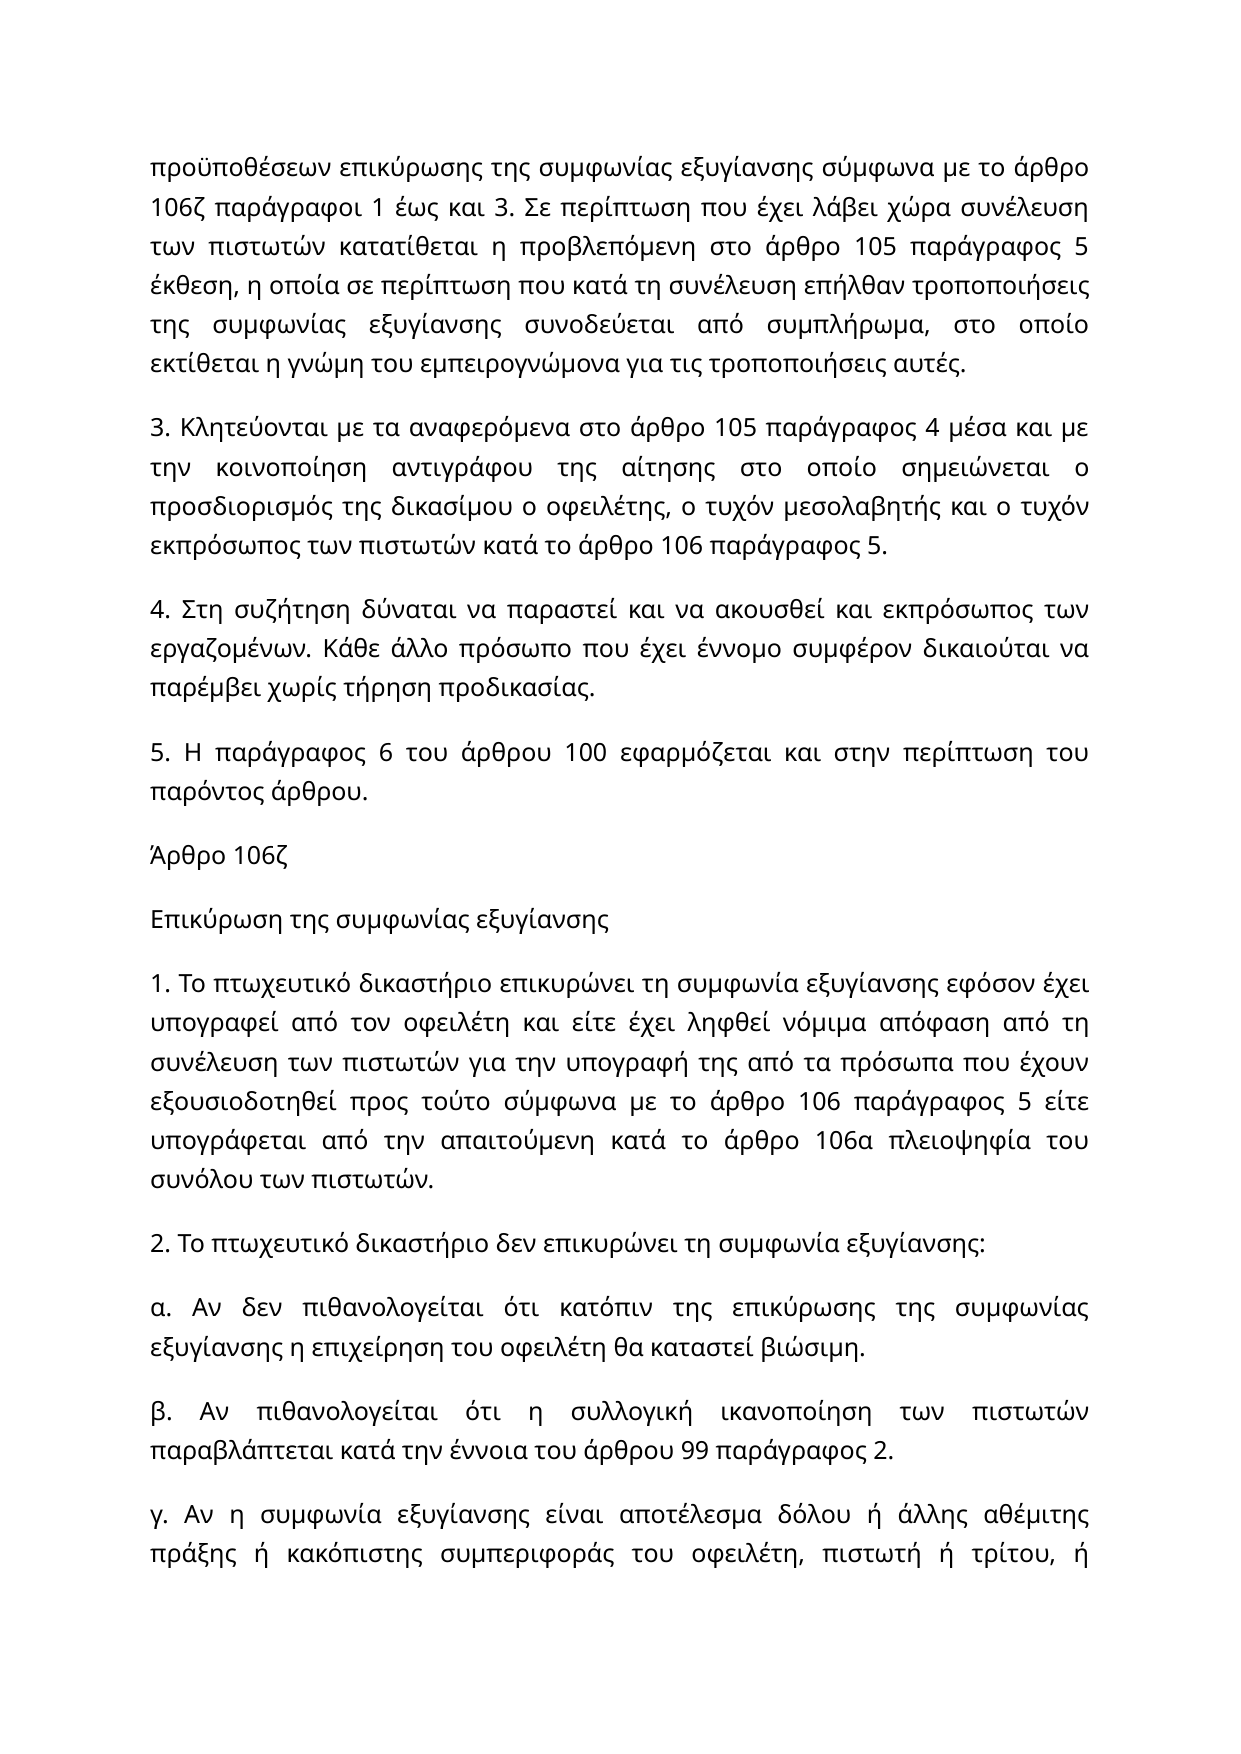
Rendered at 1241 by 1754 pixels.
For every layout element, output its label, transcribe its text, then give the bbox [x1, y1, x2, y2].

text β. Αν πιθανολογείται ότι η συλλογική ικανοποίηση των πιστωτών παραβλάπτεται κατά την έννοια του άρθρου 99 παράγραφος 2. [150, 1393, 1090, 1467]
text 2. Το πτωχευτικό δικαστήριο δεν επικυρώνει τη συμφωνία εξυγίανσης: [150, 1226, 1090, 1260]
text 4. Στη συζήτηση δύναται να παραστεί και να ακουσθεί και εκπρόσωπος των εργαζομένων. Κάθε άλλο πρόσωπο που έχει έννομο συμφέρον δικαιούται να παρέμβει χωρίς τήρηση προδικασίας. [150, 592, 1090, 704]
text 5. Η παράγραφος 6 του άρθρου 100 εφαρμόζεται και στην περίπτωση του παρόντος άρθρου. [150, 734, 1090, 807]
text Επικύρωση της συμφωνίας εξυγίανσης [150, 902, 1090, 936]
text α. Αν δεν πιθανολογείται ότι κατόπιν της επικύρωσης της συμφωνίας εξυγίανσης η επιχείρηση του οφειλέτη θα καταστεί βιώσιμη. [150, 1290, 1090, 1363]
text 3. Κλητεύονται με τα αναφερόμενα στο άρθρο 105 παράγραφος 4 μέσα και με την κοινοποίηση αντιγράφου της αίτησης στο οποίο σημειώνεται ο προσδιορισμός της δικασίμου ο οφειλέτης, ο τυχόν μεσολαβητής και ο τυχόν εκπρόσωπος των πιστωτών κατά το άρθρο 106 παράγραφος 5. [150, 410, 1090, 562]
text Άρθρο 106ζ [150, 837, 1090, 872]
text γ. Αν η συμφωνία εξυγίανσης είναι αποτέλεσμα δόλου ή άλλης αθέμιτης πράξης ή κακόπιστης συμπεριφοράς του οφειλέτη, πιστωτή ή τρίτου, ή [150, 1497, 1090, 1570]
text 1. Το πτωχευτικό δικαστήριο επικυρώνει τη συμφωνία εξυγίανσης εφόσον έχει υπογραφεί από τον οφειλέτη και είτε έχει ληφθεί νόμιμα απόφαση από τη συνέλευση των πιστωτών για την υπογραφή της από τα πρόσωπα που έχουν εξουσιοδοτηθεί προς τούτο σύμφωνα με το άρθρο 106 παράγραφος 5 είτε υπογράφεται από την απαιτούμενη κατά το άρθρο 106α πλειοψηφία του συνόλου των πιστωτών. [150, 966, 1090, 1196]
text προϋποθέσεων επικύρωσης της συμφωνίας εξυγίανσης σύμφωνα με το άρθρο 106ζ παράγραφοι 1 έως και 3. Σε περίπτωση που έχει λάβει χώρα συνέλευση των πιστωτών κατατίθεται η προβλεπόμενη στο άρθρο 105 παράγραφος 5 έκθεση, η οποία σε περίπτωση που κατά τη συνέλευση επήλθαν τροποποιήσεις της συμφωνίας εξυγίανσης συνοδεύεται από συμπλήρωμα, στο οποίο εκτίθεται η γνώμη του εμπειρογνώμονα για τις τροποποιήσεις αυτές. [150, 150, 1090, 380]
